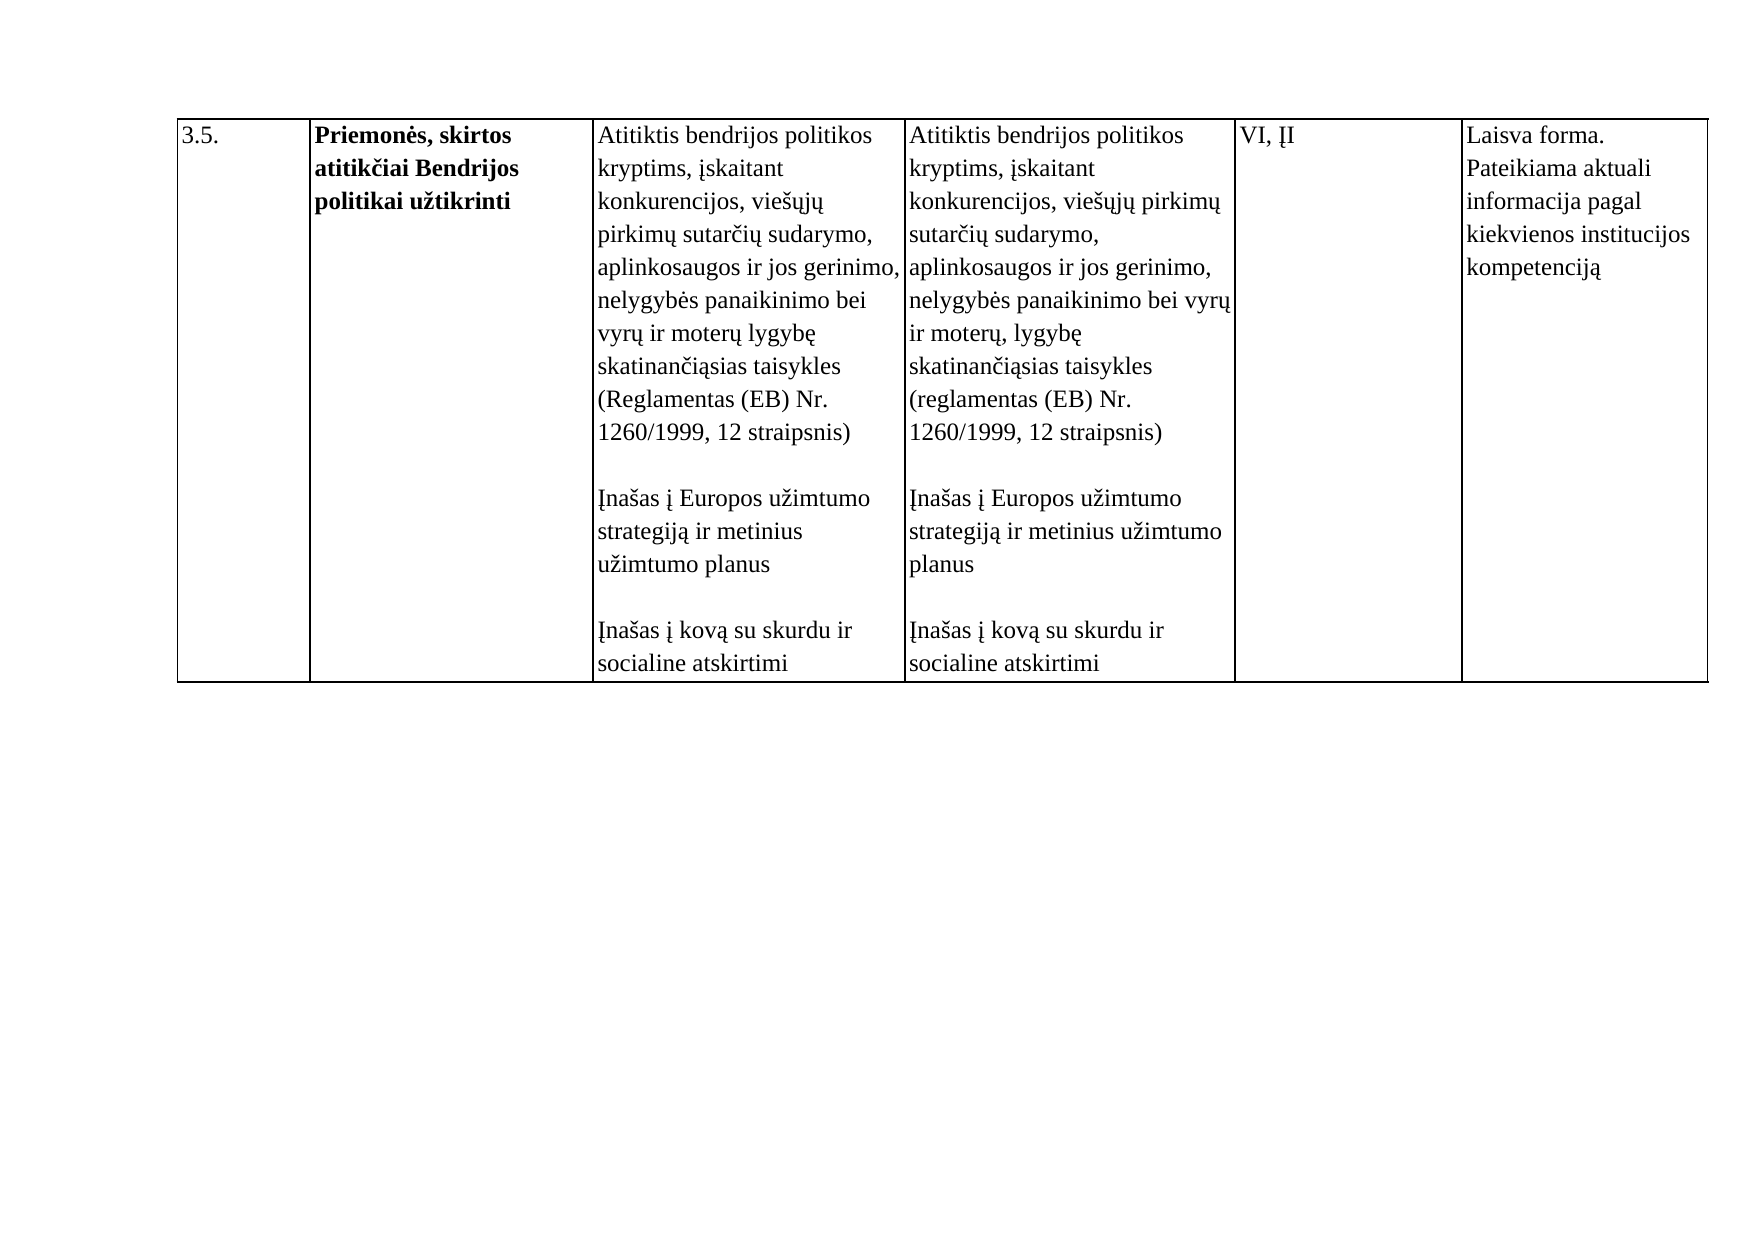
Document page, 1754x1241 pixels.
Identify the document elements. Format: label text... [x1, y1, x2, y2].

table_cell Laisva forma. Pateikiama aktuali informacija pagal kiekvienos institucijos kompetenciją [1463, 120, 1707, 681]
table_cell Atitiktis bendrijos politikos kryptims, įskaitant konkurencijos, viešųjų pirkimų sutarčių sudarymo, aplinkosaugos ir jos gerinimo, nelygybės panaikinimo bei vyrų ir moterų, lygybę skatinančiąsias taisykles (reglamentas (EB) Nr. 1260/1999, 12 straipsnis) Įnašas į Europos užimtumo strategiją ir metinius užimtumo planus Įnašas į kovą su skurdu ir socialine atskirtimi [906, 120, 1234, 681]
table_cell Priemonės, skirtos atitikčiai Bendrijos politikai užtikrinti [311, 120, 592, 681]
table_cell 3.5. [178, 120, 309, 681]
table_cell VI, ĮI [1236, 120, 1461, 681]
table_cell Atitiktis bendrijos politikos kryptims, įskaitant konkurencijos, viešųjų pirkimų sutarčių sudarymo, aplinkosaugos ir jos gerinimo, nelygybės panaikinimo bei vyrų ir moterų lygybę skatinančiąsias taisykles (Reglamentas (EB) Nr. 1260/1999, 12 straipsnis) Įnašas į Europos užimtumo strategiją ir metinius užimtumo planus Įnašas į kovą su skurdu ir socialine atskirtimi [594, 120, 904, 681]
table_cell [1708, 118, 1713, 681]
